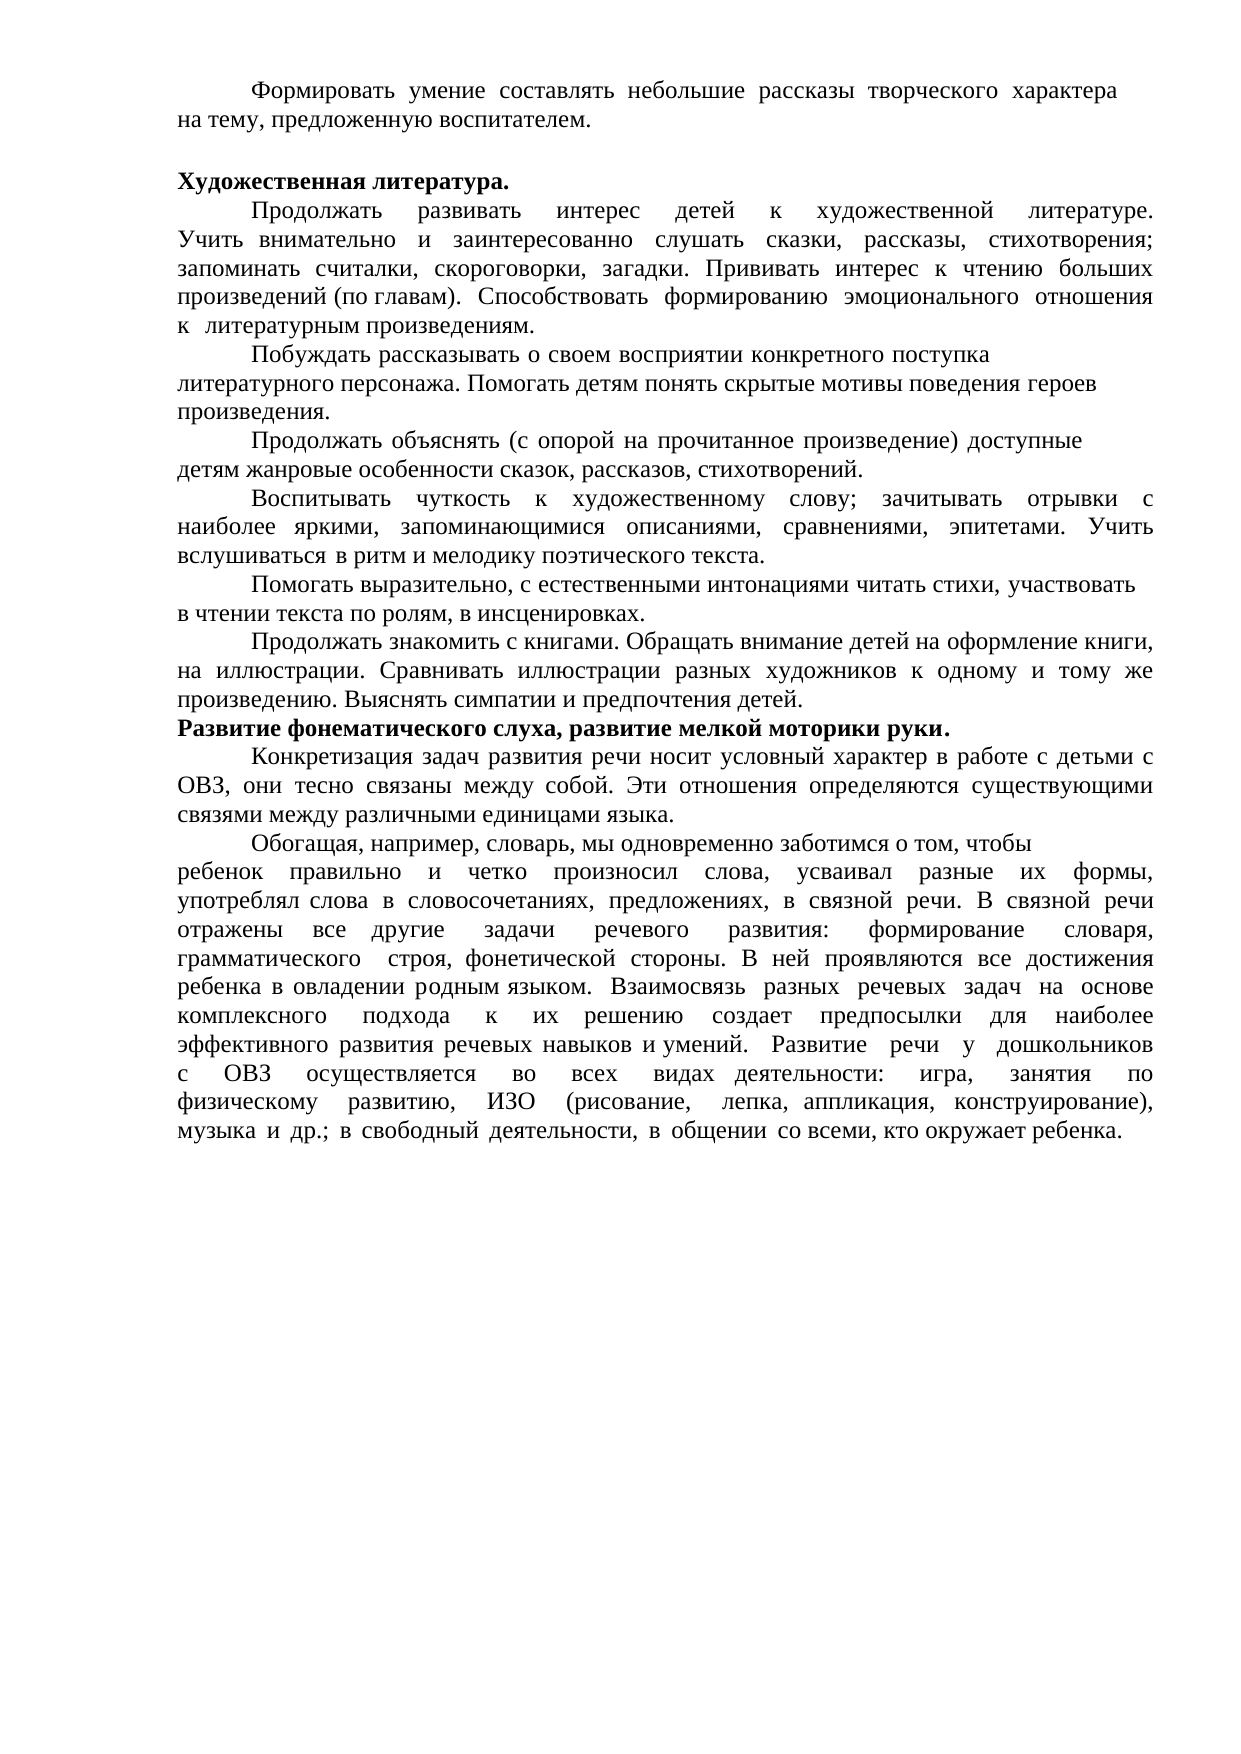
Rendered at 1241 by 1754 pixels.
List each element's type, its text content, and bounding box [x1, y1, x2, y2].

text ребенок правильно и четко произносил слова, усваивал разные их формы, употреблял слова в словосочетаниях, предложениях, в связной речи. В связной речи отражены все другие задачи речевого развития: формирование словаря, грамматического строя, фонетической стороны. В ней проявляются все достижения ребенка в овладении родным языком. Взаимосвязь разных речевых задач на основе комплексного подхода к их решению создает предпосылки для наиболее эффективного развития речевых навыков и умений. Развитие речи у дошкольников с ОВЗ осуществляется во всех видах деятельности: игра, занятия по физическому развитию, ИЗО (рисование, лепка, аппликация, конструирование), музыка и др.; в свободный деятельности, в общении со всеми, кто окружает ребенка. [177, 856, 1154, 1144]
text Продолжать развивать интерес детей к художественной литературе. Учить внимательно и заинтересованно слушать сказки, рассказы, стихотворения; запоминать считалки, скороговорки, загадки. Прививать интерес к чтению больших произведений (по главам). Способствовать формированию эмоционального отношения к литературным произведениям. [177, 195, 1153, 339]
text Формировать умение составлять небольшие рассказы творческого характера на тему, предложенную воспитателем. [177, 75, 1154, 133]
text Побуждать рассказывать о своем восприятии конкретного поступка литературного персонажа. Помогать детям понять скрытые мотивы поведения героев произведения. [177, 339, 1154, 425]
text Продолжать знакомить с книгами. Обращать внимание детей на оформление книги, на иллюстрации. Сравнивать иллюстрации разных художников к одному и тому же произведению. Выяснять симпатии и предпочтения детей. [177, 626, 1154, 713]
text Художественная литература. [177, 166, 1154, 195]
text Воспитывать чуткость к художественному слову; зачитывать отрывки с наиболее яркими, запоминающимися описаниями, сравнениями, эпитетами. Учить вслушиваться в ритм и мелодику поэтического текста. [177, 483, 1154, 569]
text Продолжать объяснять (с опорой на прочитанное произведение) доступные детям жанровые особенности сказок, рассказов, стихотворений. [177, 425, 1154, 483]
text Конкретизация задач развития речи носит условный характер в работе с детьми с ОВЗ, они тесно связаны между собой. Эти отношения определяются существующими связями между различными единицами языка. [177, 741, 1154, 828]
text Развитие фонематического слуха, развитие мелкой моторики руки. [177, 713, 1154, 741]
text Обогащая, например, словарь, мы одновременно заботимся о том, чтобы [251, 828, 1154, 856]
text Помогать выразительно, с естественными интонациями читать стихи, участвовать в чтении текста по ролям, в инсценировках. [177, 569, 1154, 626]
